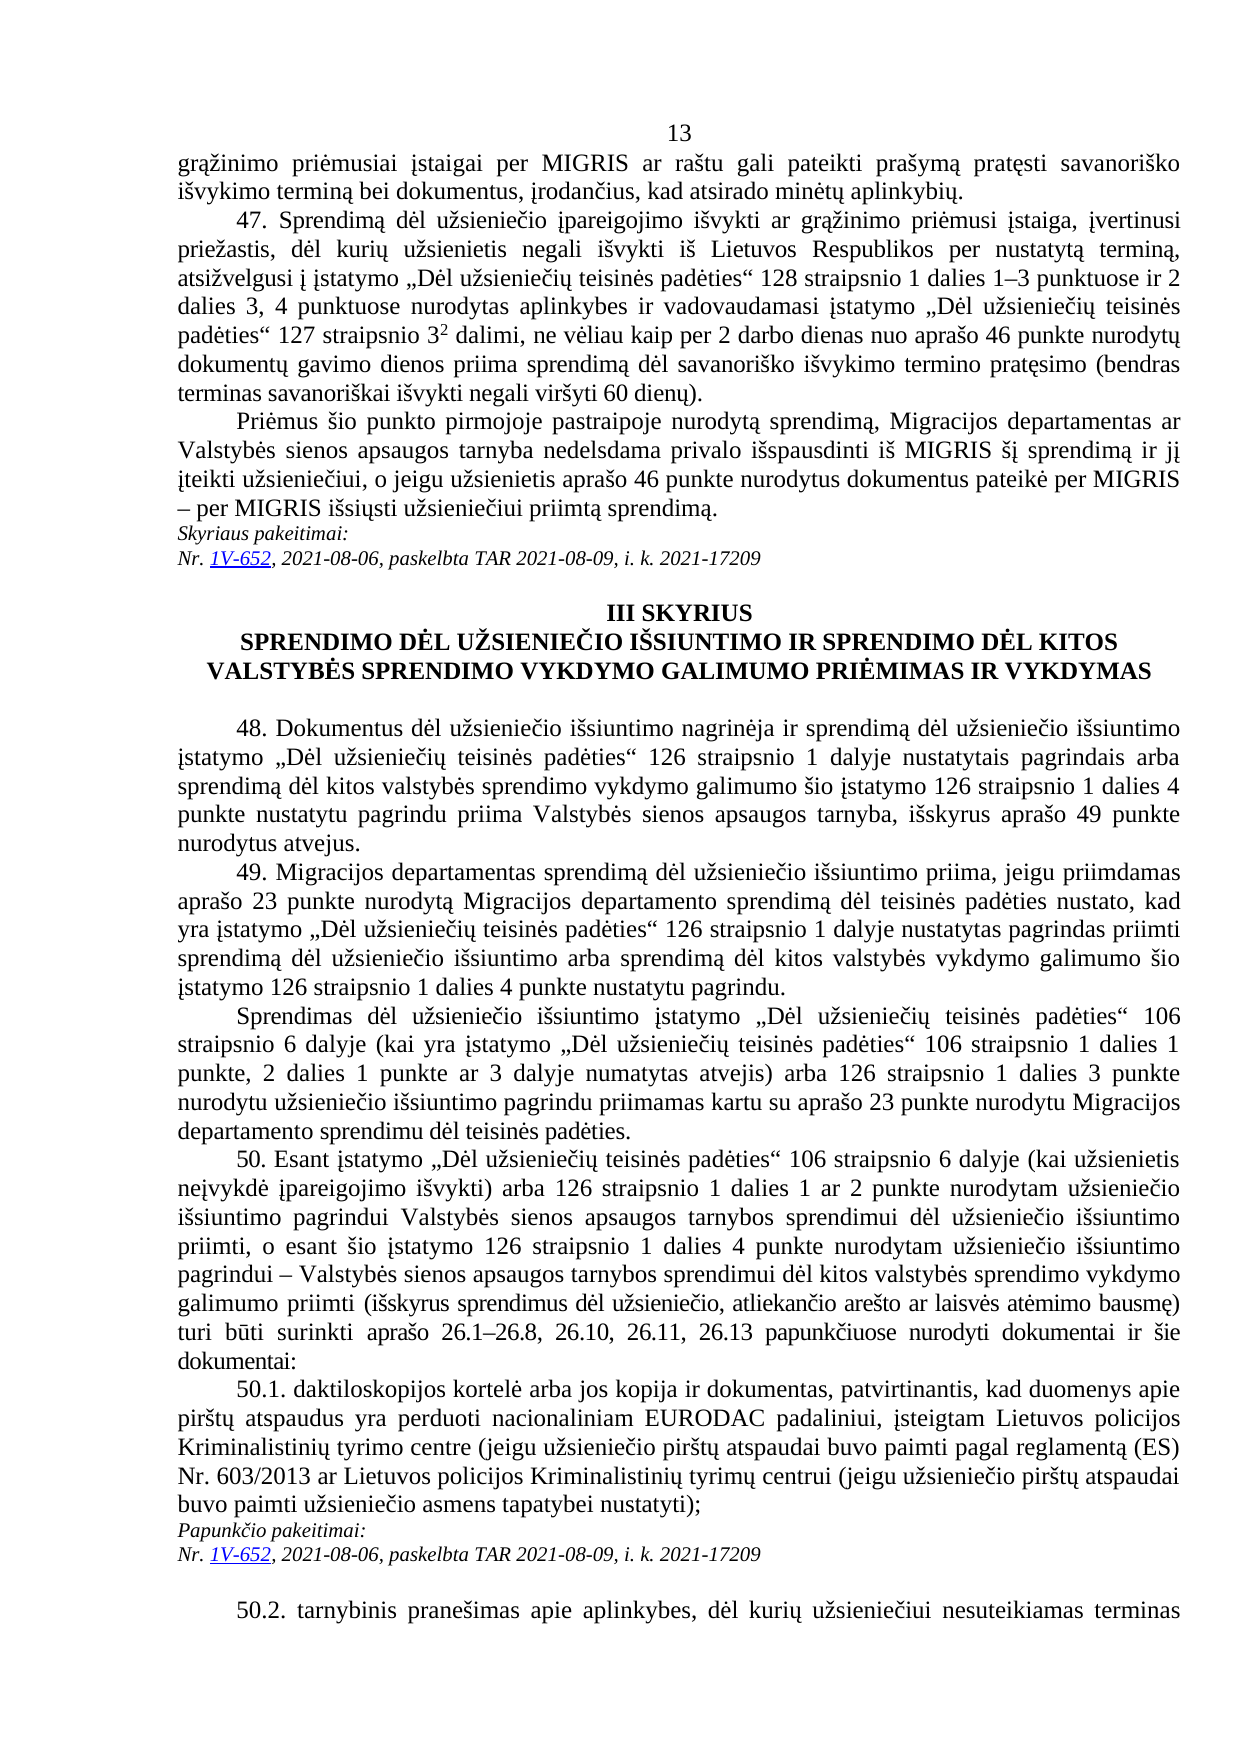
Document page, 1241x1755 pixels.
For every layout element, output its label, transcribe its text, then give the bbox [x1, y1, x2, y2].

text 50. Esant įstatymo „Dėl užsieniečių teisinės padėties“ 106 straipsnio 6 dalyje (kai užsienietis neįvykdė įpareigojimo išvykti) arba 126 straipsnio 1 dalies 1 ar 2 punkte nurodytam užsieniečio išsiuntimo pagrindui Valstybės sienos apsaugos tarnybos sprendimui dėl užsieniečio išsiuntimo priimti, o esant šio įstatymo 126 straipsnio 1 dalies 4 punkte nurodytam užsieniečio išsiuntimo pagrindui – Valstybės sienos apsaugos tarnybos sprendimui dėl kitos valstybės sprendimo vykdymo galimumo priimti (išskyrus sprendimus dėl užsieniečio, atliekančio arešto ar laisvės atėmimo bausmę) turi būti surinkti aprašo 26.1–26.8, 26.10, 26.11, 26.13 papunkčiuose nurodyti dokumentai ir šie dokumentai: [177, 1144, 1181, 1374]
text 50.2. tarnybinis pranešimas apie aplinkybes, dėl kurių užsieniečiui nesuteikiamas terminas [177, 1595, 1181, 1624]
text 47. Sprendimą dėl užsieniečio įpareigojimo išvykti ar grąžinimo priėmusi įstaiga, įvertinusi priežastis, dėl kurių užsienietis negali išvykti iš Lietuvos Respublikos per nustatytą terminą, atsižvelgusi į įstatymo „Dėl užsieniečių teisinės padėties“ 128 straipsnio 1 dalies 1–3 punktuose ir 2 dalies 3, 4 punktuose nurodytas aplinkybes ir vadovaudamasi įstatymo „Dėl užsieniečių teisinės padėties“ 127 straipsnio 32 dalimi, ne vėliau kaip per 2 darbo dienas nuo aprašo 46 punkte nurodytų dokumentų gavimo dienos priima sprendimą dėl savanoriško išvykimo termino pratęsimo (bendras terminas savanoriškai išvykti negali viršyti 60 dienų). [177, 205, 1181, 406]
text Skyriaus pakeitimai: [177, 521, 1181, 545]
text Priėmus šio punkto pirmojoje pastraipoje nurodytą sprendimą, Migracijos departamentas ar Valstybės sienos apsaugos tarnyba nedelsdama privalo išspausdinti iš MIGRIS šį sprendimą ir jį įteikti užsieniečiui, o jeigu užsienietis aprašo 46 punkte nurodytus dokumentus pateikė per MIGRIS – per MIGRIS išsiųsti užsieniečiui priimtą sprendimą. [177, 406, 1181, 521]
text sprendimo dėl užsieniečio išsiuntimo ir sprendimo dėl kitos valstybės sprendimo vykdymo galimumo PRIĖMIMAS ir vykdymas [177, 627, 1181, 684]
text grąžinimo priėmusiai įstaigai per MIGRIS ar raštu gali pateikti prašymą pratęsti savanoriško išvykimo terminą bei dokumentus, įrodančius, kad atsirado minėtų aplinkybių. [177, 148, 1181, 205]
text Papunkčio pakeitimai: [177, 1518, 1181, 1542]
text Nr. 1V-652, 2021-08-06, paskelbta TAR 2021-08-09, i. k. 2021-17209 [177, 545, 1181, 569]
text 48. Dokumentus dėl užsieniečio išsiuntimo nagrinėja ir sprendimą dėl užsieniečio išsiuntimo įstatymo „Dėl užsieniečių teisinės padėties“ 126 straipsnio 1 dalyje nustatytais pagrindais arba sprendimą dėl kitos valstybės sprendimo vykdymo galimumo šio įstatymo 126 straipsnio 1 dalies 4 punkte nustatytu pagrindu priima Valstybės sienos apsaugos tarnyba, išskyrus aprašo 49 punkte nurodytus atvejus. [177, 713, 1181, 857]
text 49. Migracijos departamentas sprendimą dėl užsieniečio išsiuntimo priima, jeigu priimdamas aprašo 23 punkte nurodytą Migracijos departamento sprendimą dėl teisinės padėties nustato, kad yra įstatymo „Dėl užsieniečių teisinės padėties“ 126 straipsnio 1 dalyje nustatytas pagrindas priimti sprendimą dėl užsieniečio išsiuntimo arba sprendimą dėl kitos valstybės vykdymo galimumo šio įstatymo 126 straipsnio 1 dalies 4 punkte nustatytu pagrindu. [177, 857, 1181, 1001]
text III SKYRIUS [177, 598, 1181, 627]
text Nr. 1V-652, 2021-08-06, paskelbta TAR 2021-08-09, i. k. 2021-17209 [177, 1542, 1181, 1566]
text Sprendimas dėl užsieniečio išsiuntimo įstatymo „Dėl užsieniečių teisinės padėties“ 106 straipsnio 6 dalyje (kai yra įstatymo „Dėl užsieniečių teisinės padėties“ 106 straipsnio 1 dalies 1 punkte, 2 dalies 1 punkte ar 3 dalyje numatytas atvejis) arba 126 straipsnio 1 dalies 3 punkte nurodytu užsieniečio išsiuntimo pagrindu priimamas kartu su aprašo 23 punkte nurodytu Migracijos departamento sprendimu dėl teisinės padėties. [177, 1001, 1181, 1144]
text 50.1. daktiloskopijos kortelė arba jos kopija ir dokumentas, patvirtinantis, kad duomenys apie pirštų atspaudus yra perduoti nacionaliniam EURODAC padaliniui, įsteigtam Lietuvos policijos Kriminalistinių tyrimo centre (jeigu užsieniečio pirštų atspaudai buvo paimti pagal reglamentą (ES) Nr. 603/2013 ar Lietuvos policijos Kriminalistinių tyrimų centrui (jeigu užsieniečio pirštų atspaudai buvo paimti užsieniečio asmens tapatybei nustatyti); [177, 1374, 1181, 1518]
